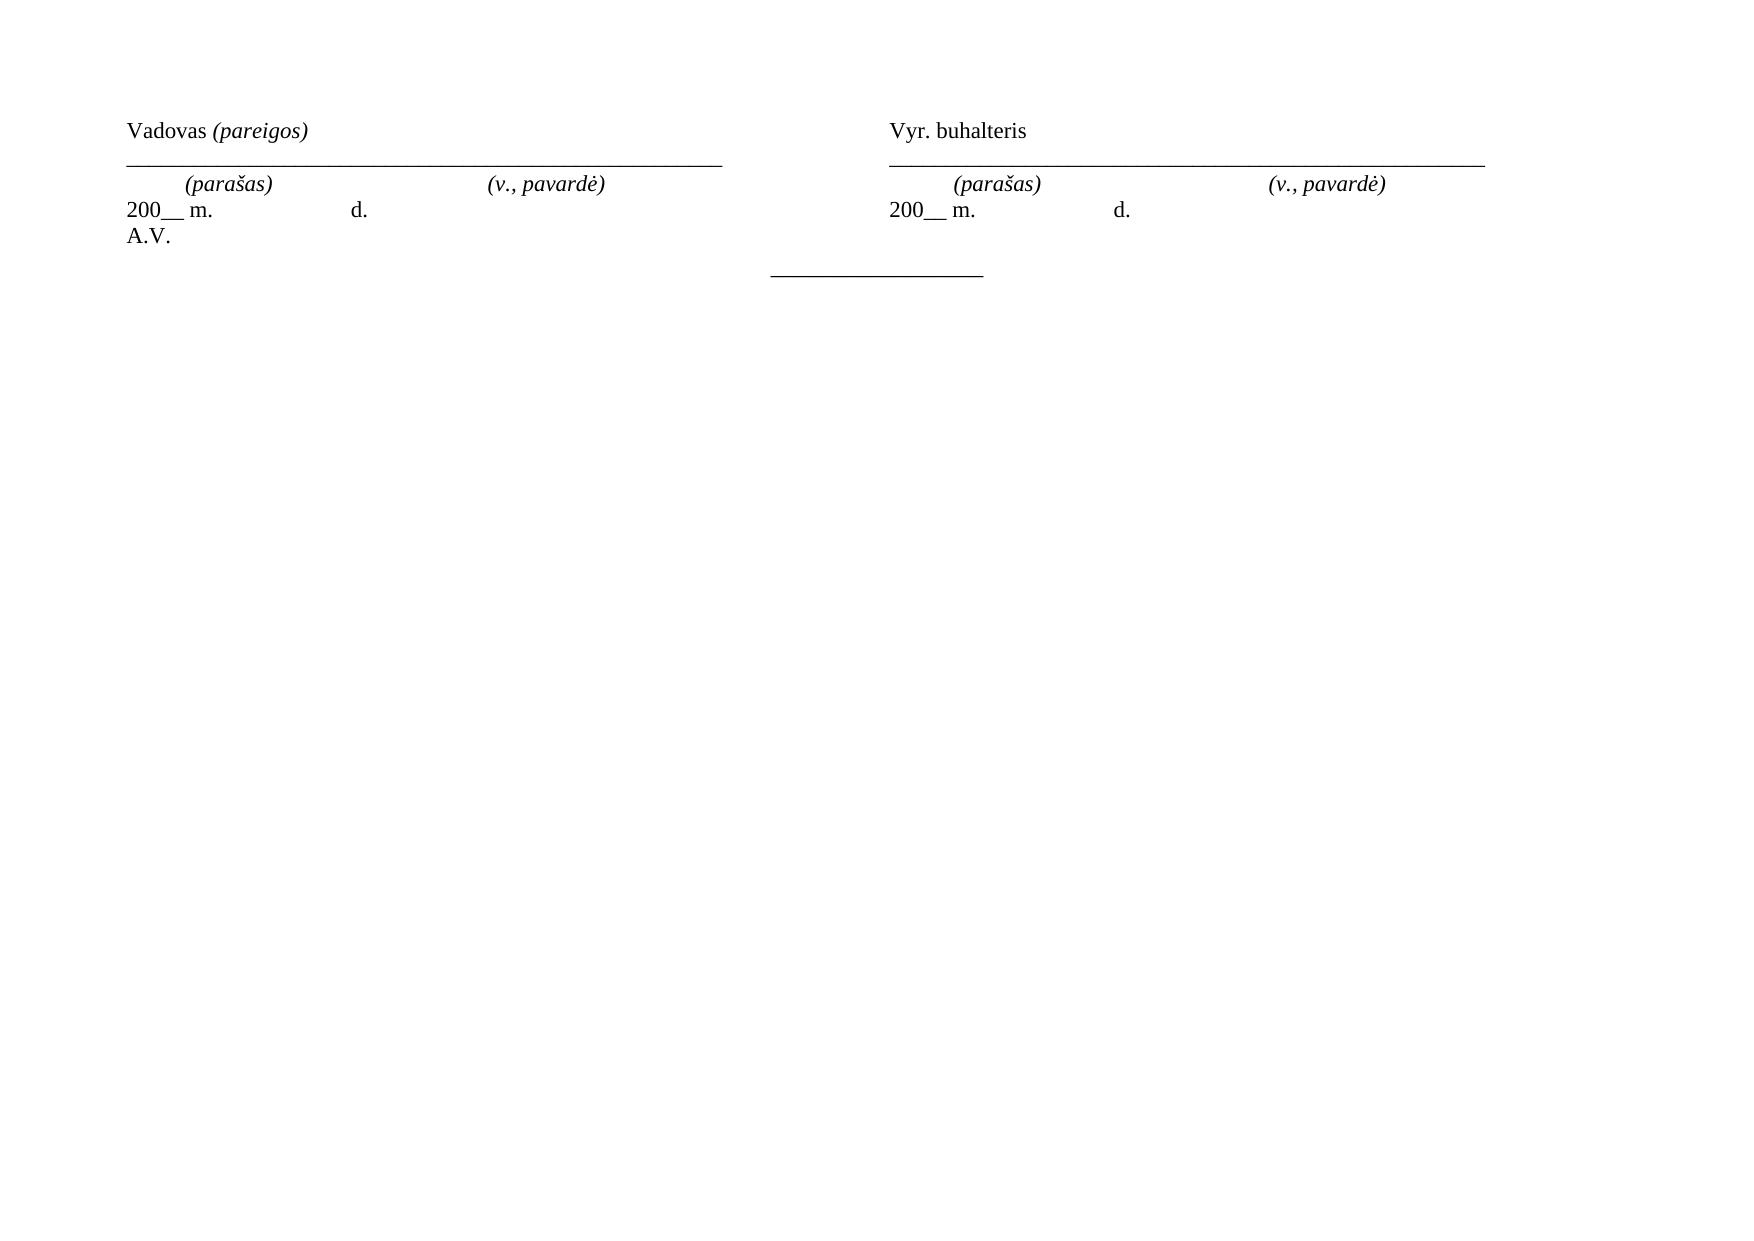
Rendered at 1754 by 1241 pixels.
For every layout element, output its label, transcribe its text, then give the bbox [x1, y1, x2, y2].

text _________________ [118, 251, 1635, 280]
table_header Vyr. buhalteris _ (parašas) (v., pavardė) 200__ m. d. [885, 117, 953, 251]
table_header Vadovas (pareigos) _ (parašas) (v., pavardė) 200__ m. d. A.V. [122, 117, 885, 251]
